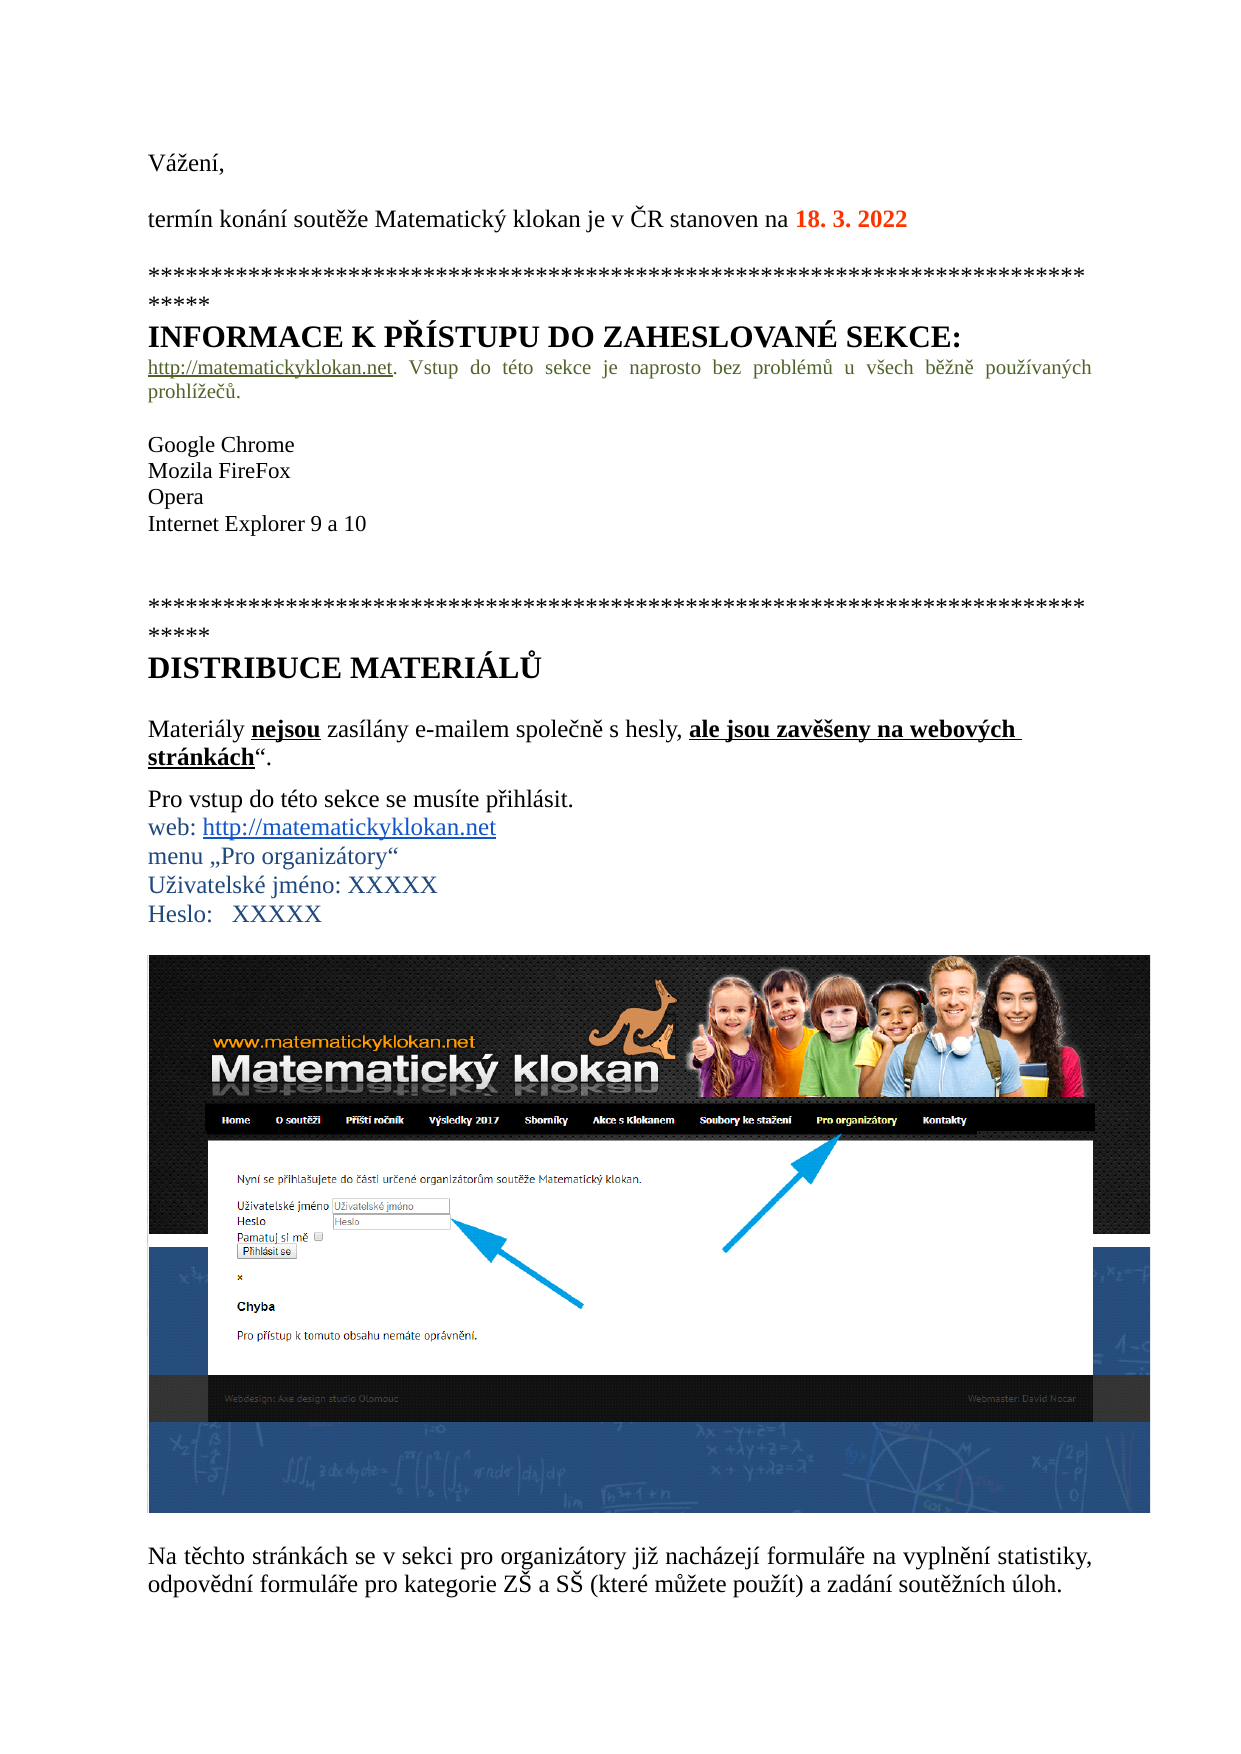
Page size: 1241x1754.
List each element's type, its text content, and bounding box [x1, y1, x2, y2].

text Opera [148, 483, 1093, 510]
text DISTRIBUCE MATERIÁLŮ [148, 650, 1093, 686]
text Google Chrome [148, 431, 1093, 457]
text ******************************************************************************** [148, 592, 1093, 650]
text ******************************************************************************** [148, 261, 1093, 319]
text Na těchto stránkách se v sekci pro organizátory již nacházejí formuláře na vyplnění statistiky, odpovědní formuláře pro kategorie ZŠ a SŠ (které můžete použít) a zadání soutěžních úloh. [148, 1541, 1093, 1598]
text Materiály nejsou zasílány e-mailem společně s hesly, ale jsou zavěšeny na webových stránkách“. [148, 714, 1093, 771]
text Vážení, [148, 148, 1093, 176]
text http://matematickyklokan.net. Vstup do této sekce je naprosto bez problémů u všech běžně používaných prohlížečů. [148, 354, 1093, 403]
text Heslo: XXXXX [148, 899, 1093, 927]
text menu „Pro organizátory“ [148, 841, 1093, 870]
text termín konání soutěže Matematický klokan je v ČR stanoven na 18. 3. 2022 [148, 204, 1093, 233]
text Uživatelské jméno: XXXXX [148, 870, 1093, 899]
text Internet Explorer 9 a 10 [148, 510, 1093, 536]
text INFORMACE K PŘÍSTUPU DO ZAHESLOVANÉ SEKCE: [148, 319, 1093, 354]
text web: http://matematickyklokan.net [148, 812, 1093, 841]
text Pro vstup do této sekce se musíte přihlásit. [148, 784, 1093, 812]
text Mozila FireFox [148, 457, 1093, 483]
